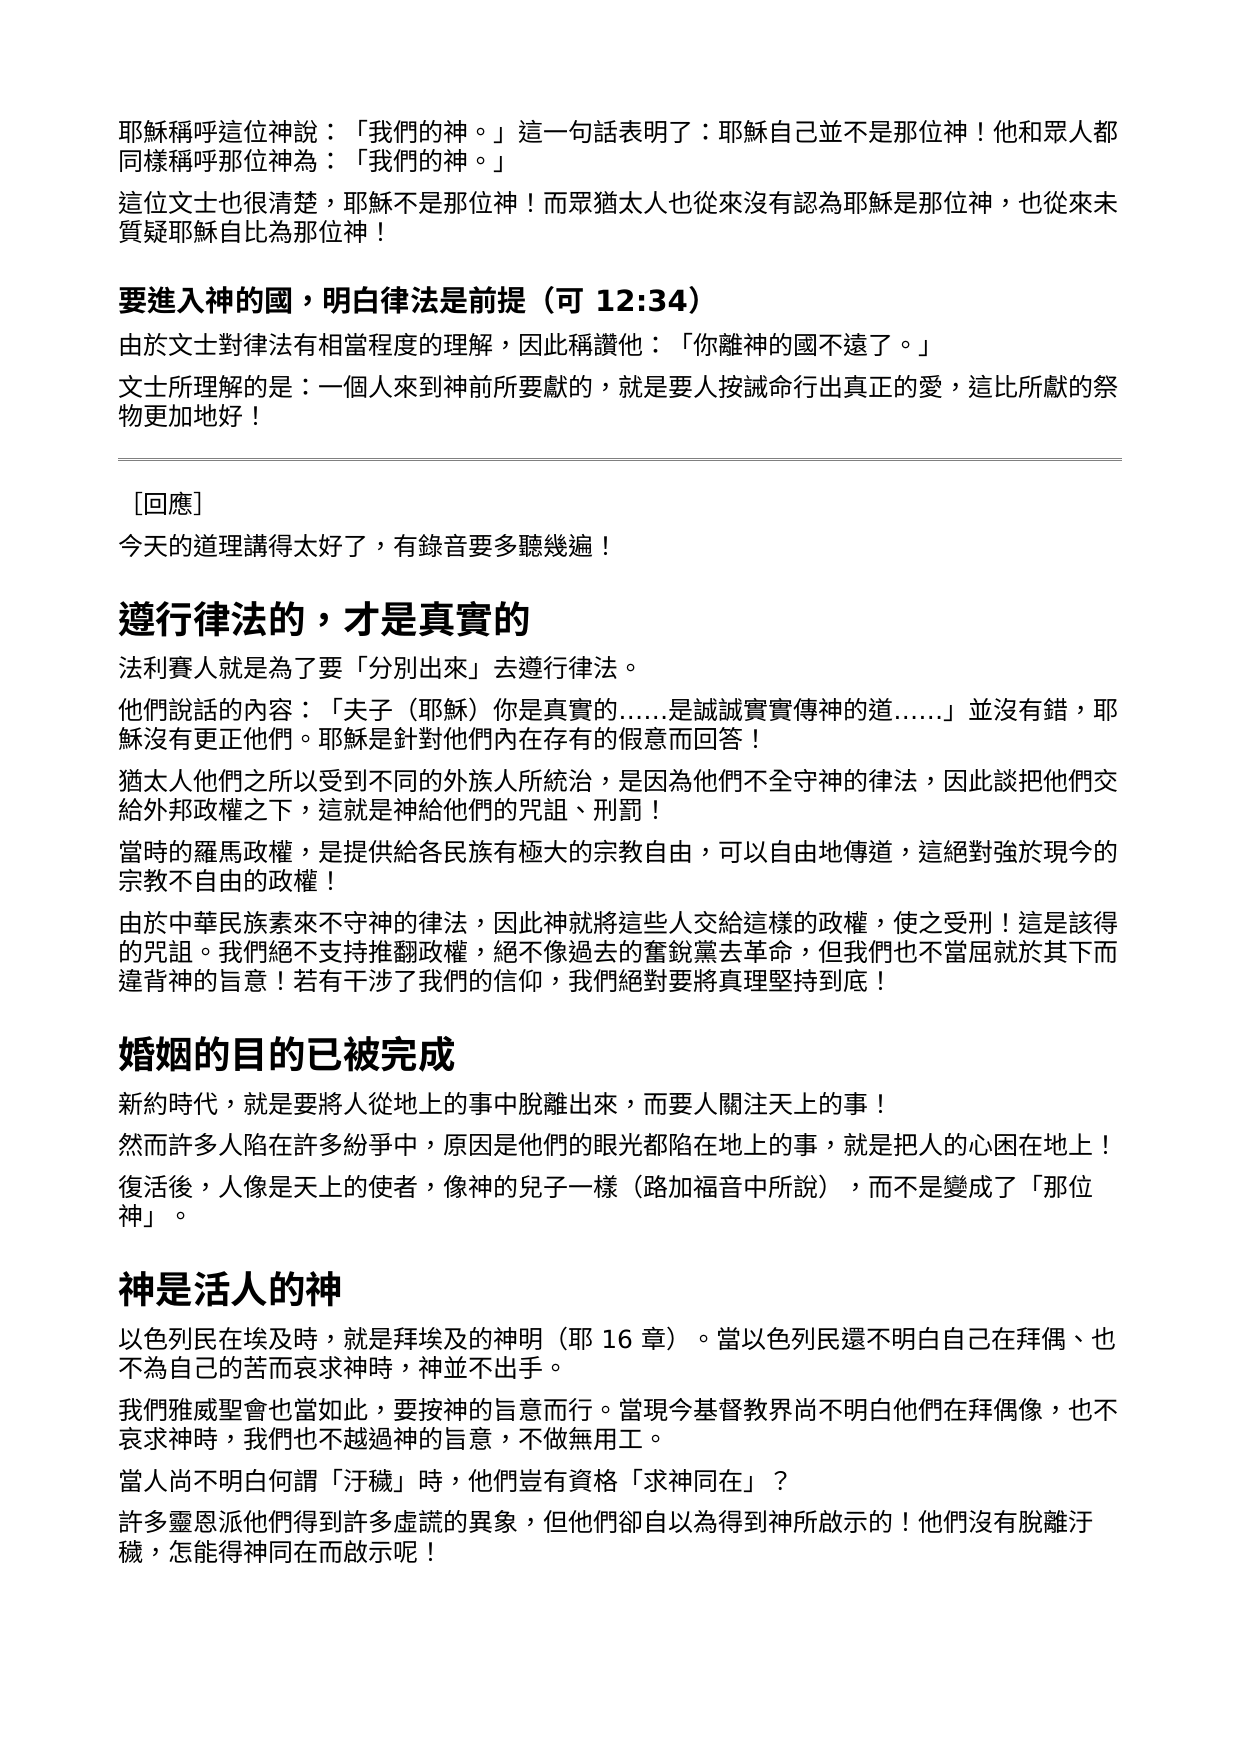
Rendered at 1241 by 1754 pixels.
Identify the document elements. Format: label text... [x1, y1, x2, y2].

text 文士所理解的是：一個人來到神前所要獻的，就是要人按誡命行出真正的愛，這比所獻的祭物更加地好！ [118, 373, 1122, 431]
text 以色列民在埃及時，就是拜埃及的神明（耶 16 章）。當以色列民還不明白自己在拜偶、也不為自己的苦而哀求神時，神並不出手。 [118, 1325, 1122, 1383]
subtitle 要進入神的國，明白律法是前提（可 12:34） [118, 285, 1122, 319]
text 今天的道理講得太好了，有錄音要多聽幾遍！ [118, 532, 1122, 561]
text 由於文士對律法有相當程度的理解，因此稱讚他：「你離神的國不遠了。」 [118, 331, 1122, 360]
text 復活後，人像是天上的使者，像神的兒子一樣（路加福音中所說），而不是變成了「那位神」。 [118, 1173, 1122, 1232]
text 新約時代，就是要將人從地上的事中脫離出來，而要人關注天上的事！ [118, 1090, 1122, 1119]
text 然而許多人陷在許多紛爭中，原因是他們的眼光都陷在地上的事，就是把人的心困在地上！ [118, 1132, 1122, 1161]
text 耶穌稱呼這位神說：「我們的神。」這一句話表明了：耶穌自己並不是那位神！他和眾人都同樣稱呼那位神為：「我們的神。」 [118, 118, 1122, 176]
subtitle 遵行律法的，才是真實的 [118, 598, 1122, 642]
subtitle 婚姻的目的已被完成 [118, 1034, 1122, 1077]
text 由於中華民族素來不守神的律法，因此神就將這些人交給這樣的政權，使之受刑！這是該得的咒詛。我們絕不支持推翻政權，絕不像過去的奮銳黨去革命，但我們也不當屈就於其下而違背神的旨意！若有干涉了我們的信仰，我們絕對要將真理堅持到底！ [118, 909, 1122, 996]
text ［回應］ [118, 490, 1122, 519]
text 當時的羅馬政權，是提供給各民族有極大的宗教自由，可以自由地傳道，這絕對強於現今的宗教不自由的政權！ [118, 838, 1122, 896]
text 當人尚不明白何謂「汙穢」時，他們豈有資格「求神同在」？ [118, 1467, 1122, 1496]
text 猶太人他們之所以受到不同的外族人所統治，是因為他們不全守神的律法，因此談把他們交給外邦政權之下，這就是神給他們的咒詛、刑罰！ [118, 767, 1122, 825]
text 這位文士也很清楚，耶穌不是那位神！而眾猶太人也從來沒有認為耶穌是那位神，也從來未質疑耶穌自比為那位神！ [118, 189, 1122, 247]
text 他們說話的內容：「夫子（耶穌）你是真實的……是誠誠實實傳神的道……」並沒有錯，耶穌沒有更正他們。耶穌是針對他們內在存有的假意而回答！ [118, 696, 1122, 754]
text 許多靈恩派他們得到許多虛謊的異象，但他們卻自以為得到神所啟示的！他們沒有脫離汙穢，怎能得神同在而啟示呢！ [118, 1508, 1122, 1567]
text 我們雅威聖會也當如此，要按神的旨意而行。當現今基督教界尚不明白他們在拜偶像，也不哀求神時，我們也不越過神的旨意，不做無用工。 [118, 1396, 1122, 1454]
text 法利賽人就是為了要「分別出來」去遵行律法。 [118, 654, 1122, 684]
subtitle 神是活人的神 [118, 1269, 1122, 1313]
